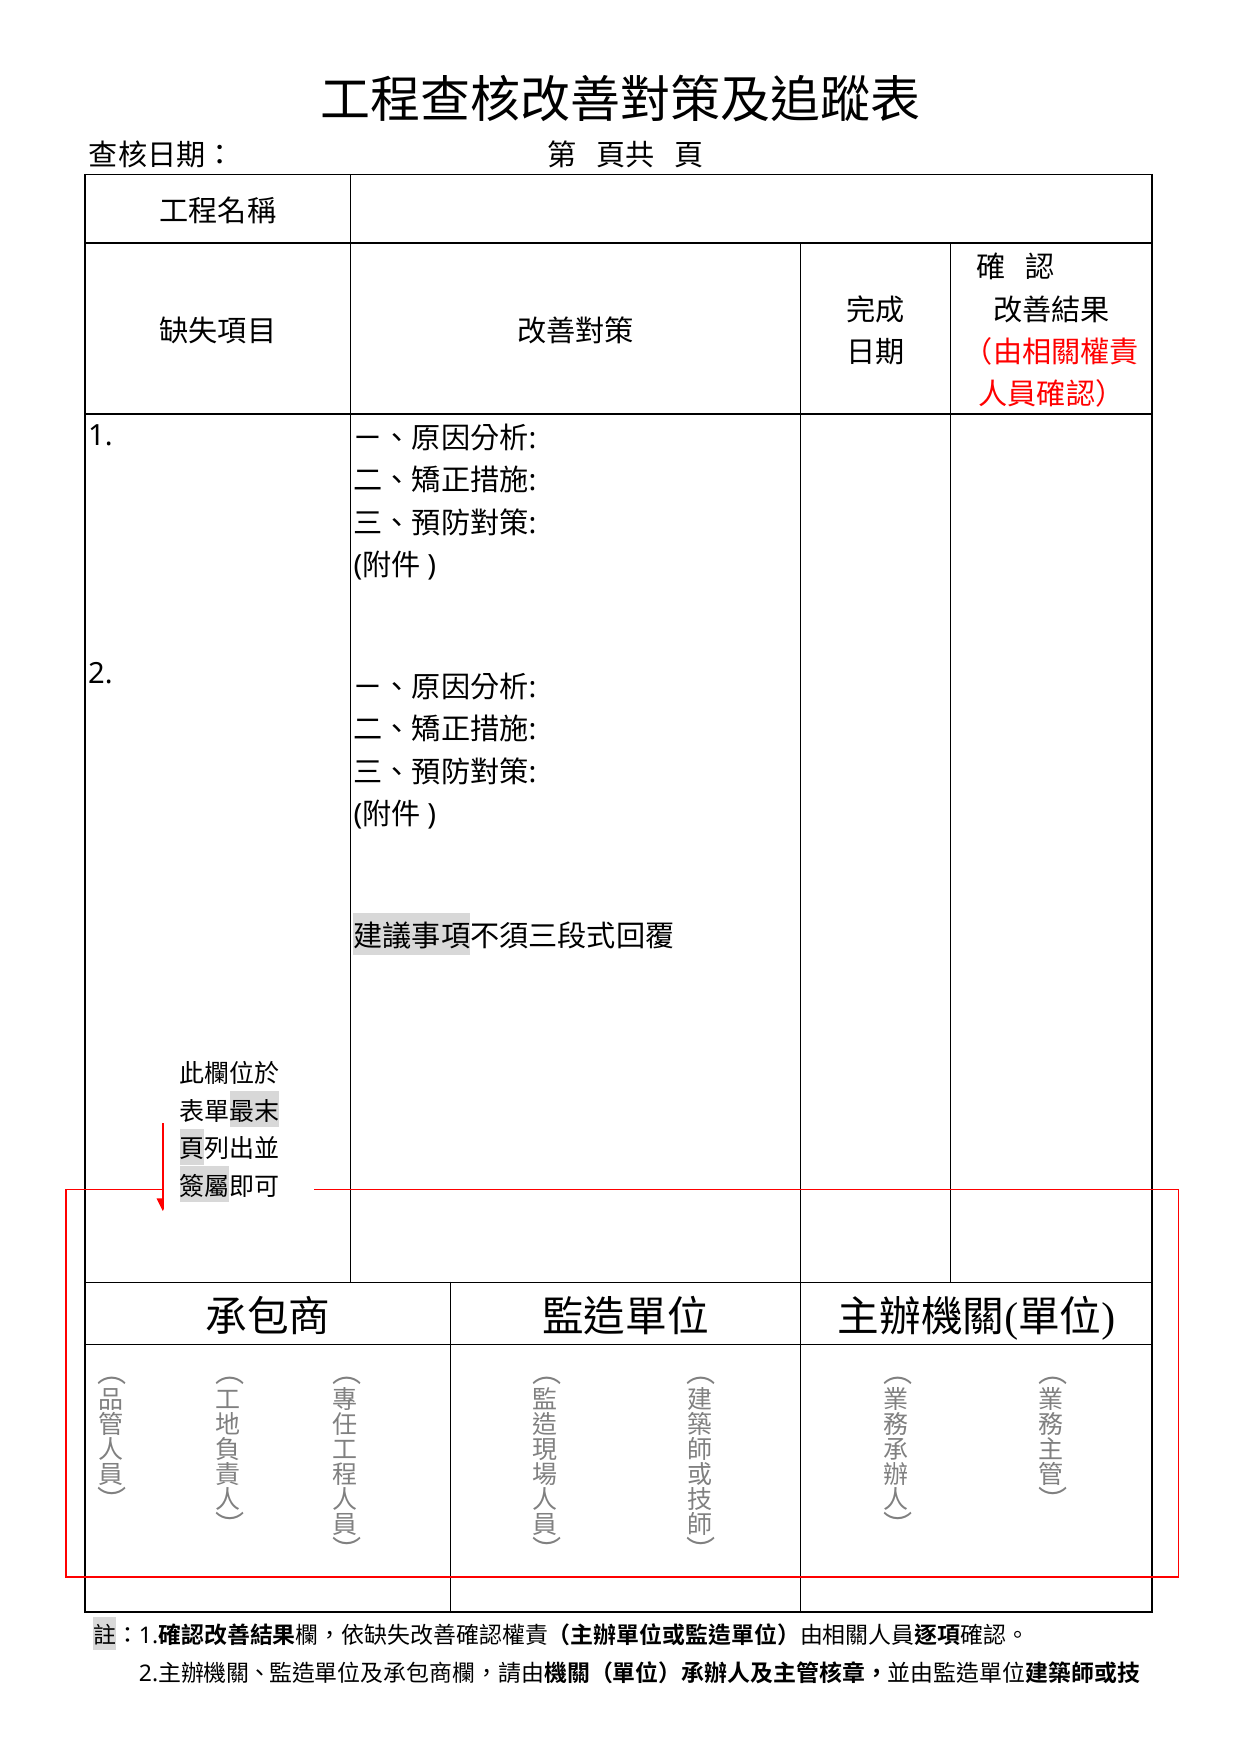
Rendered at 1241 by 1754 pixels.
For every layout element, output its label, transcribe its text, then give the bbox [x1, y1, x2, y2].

table_header 工程名稱 [86, 175, 350, 242]
table_cell [451, 1578, 800, 1611]
table_cell ㄧ、原因分析: 二、矯正措施: 三、預防對策: (附件 ) ㄧ、原因分析: 二、矯正措施: 三、預防對策: (附件 ) 建議事項不須三段式回覆 [351, 415, 800, 1189]
table_cell 主辦機關(單位) [801, 1283, 1151, 1343]
text 註：1.確認改善結果欄，依缺失改善確認權責（主辦單位或監造單位）由相關人員逐項確認。 [93, 1613, 1152, 1650]
table_cell 改善對策 [351, 244, 800, 413]
table_cell [951, 1190, 1151, 1282]
table_cell [801, 1190, 950, 1282]
table_cell 1. 2. [86, 415, 350, 1282]
table_cell [801, 1578, 1151, 1611]
text 查核日期： 第 頁共 頁 [89, 131, 1152, 174]
table_cell 承包商 [86, 1283, 450, 1343]
table_cell 監造單位 [451, 1283, 800, 1343]
table_cell 確 認 改善結果 （由相關權責人員確認） [951, 244, 1151, 413]
text 工程查核改善對策及追蹤表 [89, 47, 1152, 131]
table_header [351, 175, 1151, 242]
table_cell [801, 415, 950, 1189]
table_cell [351, 1190, 800, 1282]
text 2.主辦機關、監造單位及承包商欄，請由機關（單位）承辦人及主管核章，並由監造單位建築師或技 [139, 1650, 1140, 1688]
table_cell （專任工程人員） （工地負責人） （品管人員） [86, 1345, 450, 1576]
table_cell （建築師或技師） （監造現場人員） [451, 1345, 800, 1576]
table_cell [951, 415, 1151, 1189]
table_cell 缺失項目 [86, 244, 350, 413]
table_cell （業務主管） （業務承辦人） [801, 1345, 1151, 1576]
table_cell 完成 日期 [801, 244, 950, 413]
table_cell [86, 1578, 450, 1611]
